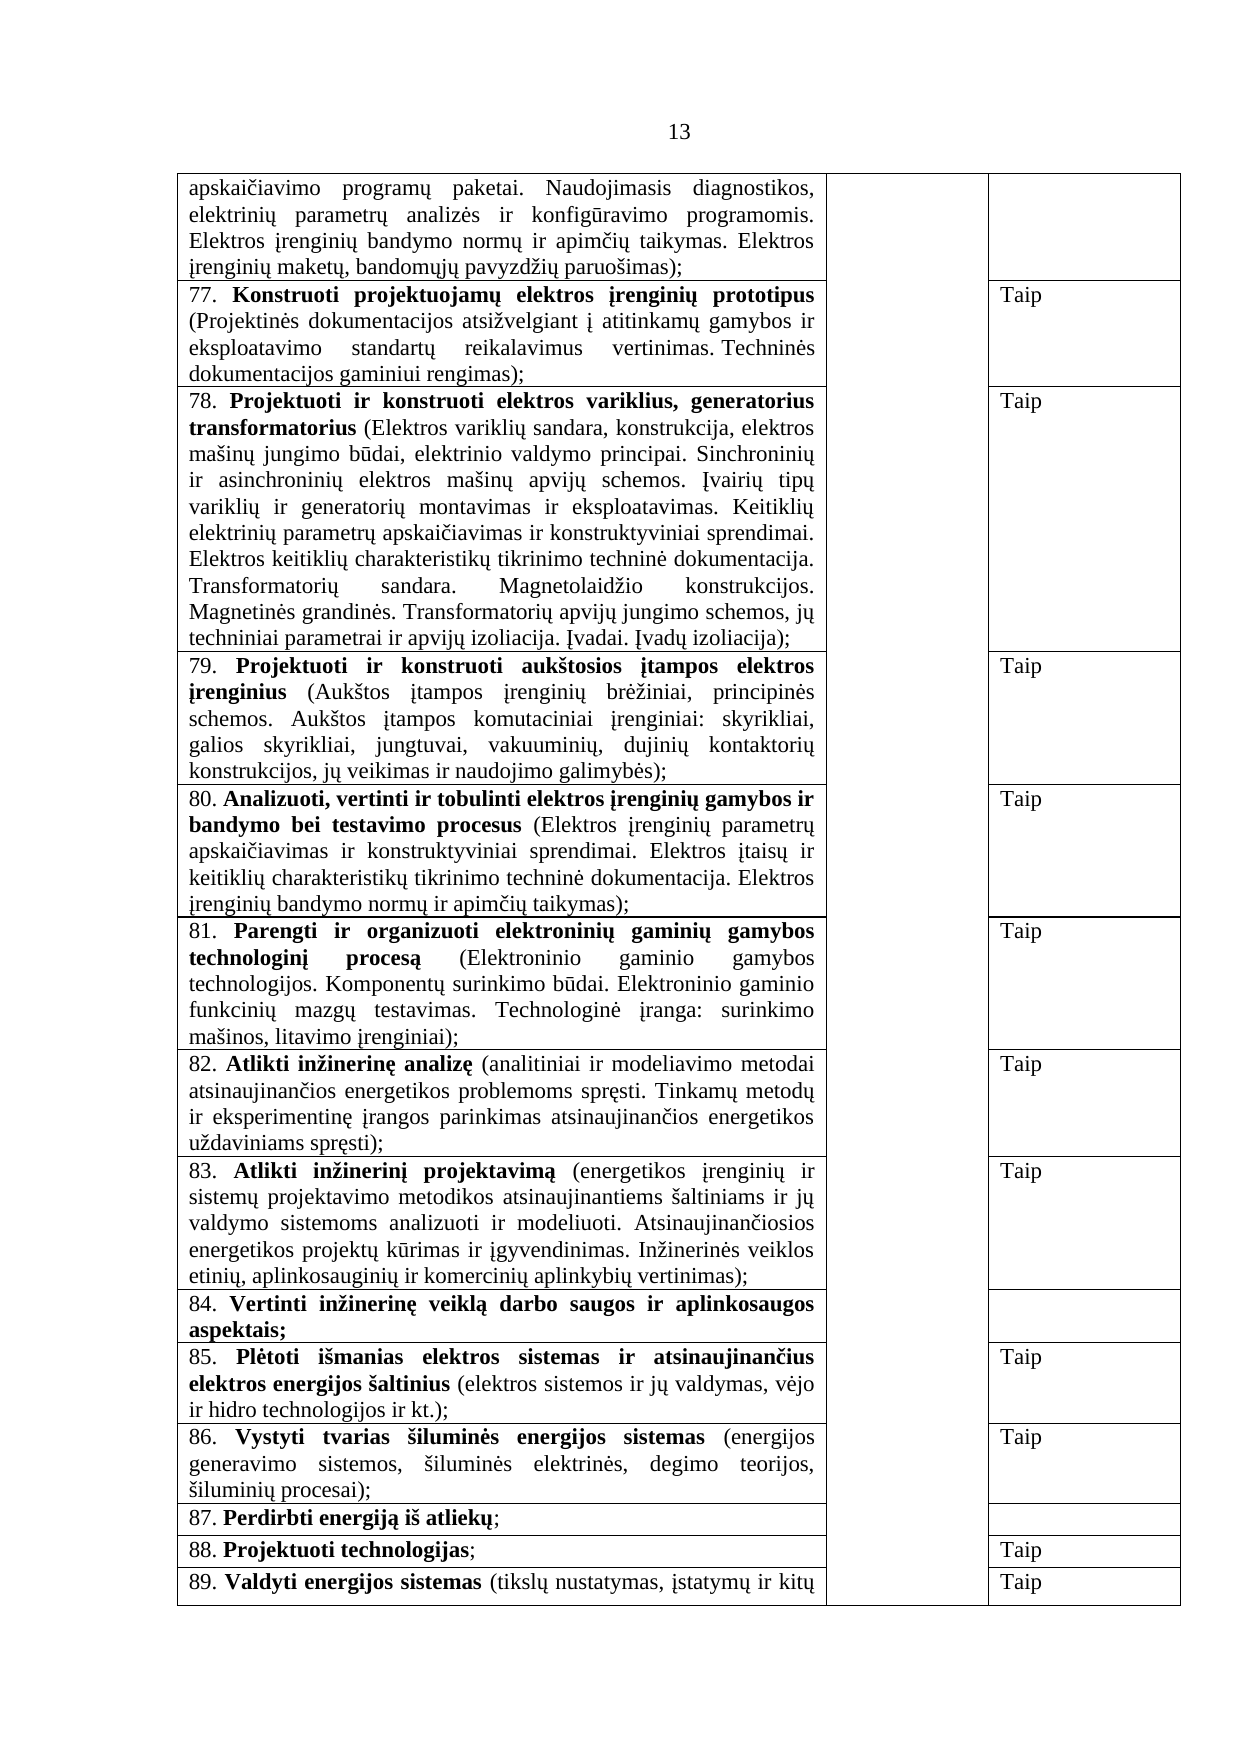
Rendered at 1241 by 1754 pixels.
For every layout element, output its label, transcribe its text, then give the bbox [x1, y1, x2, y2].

table_cell Taip [989, 652, 1180, 784]
table_cell 88. Projektuoti technologijas; [178, 1536, 826, 1567]
table_cell 78. Projektuoti ir konstruoti elektros variklius, generatorius transformatorius (Elektros variklių sandara, konstrukcija, elektros mašinų jungimo būdai, elektrinio valdymo principai. Sinchroninių ir asinchroninių elektros mašinų apvijų schemos. Įvairių tipų variklių ir generatorių montavimas ir eksploatavimas. Keitiklių elektrinių parametrų apskaičiavimas ir konstruktyviniai sprendimai. Elektros keitiklių charakteristikų tikrinimo techninė dokumentacija. Transformatorių sandara. Magnetolaidžio konstrukcijos. Magnetinės grandinės. Transformatorių apvijų jungimo schemos, jų techniniai parametrai ir apvijų izoliacija. Įvadai. Įvadų izoliacija); [178, 387, 826, 651]
table_cell [827, 174, 988, 1605]
table_cell 79. Projektuoti ir konstruoti aukštosios įtampos elektros įrenginius (Aukštos įtampos įrenginių brėžiniai, principinės schemos. Aukštos įtampos komutaciniai įrenginiai: skyrikliai, galios skyrikliai, jungtuvai, vakuuminių, dujinių kontaktorių konstrukcijos, jų veikimas ir naudojimo galimybės); [178, 652, 826, 784]
table_cell [989, 1290, 1180, 1342]
table_cell 81. Parengti ir organizuoti elektroninių gaminių gamybos technologinį procesą (Elektroninio gaminio gamybos technologijos. Komponentų surinkimo būdai. Elektroninio gaminio funkcinių mazgų testavimas. Technologinė įranga: surinkimo mašinos, litavimo įrenginiai); [178, 918, 826, 1049]
table_cell 77. Konstruoti projektuojamų elektros įrenginių prototipus (Projektinės dokumentacijos atsižvelgiant į atitinkamų gamybos ir eksploatavimo standartų reikalavimus vertinimas. Techninės dokumentacijos gaminiui rengimas); [178, 281, 826, 386]
table_cell Taip [989, 1568, 1180, 1605]
table_cell Taip [989, 1536, 1180, 1567]
table_cell Taip [989, 1157, 1180, 1288]
table_cell Taip [989, 1050, 1180, 1156]
table_cell 83. Atlikti inžinerinį projektavimą (energetikos įrenginių ir sistemų projektavimo metodikos atsinaujinantiems šaltiniams ir jų valdymo sistemoms analizuoti ir modeliuoti. Atsinaujinančiosios energetikos projektų kūrimas ir įgyvendinimas. Inžinerinės veiklos etinių, aplinkosauginių ir komercinių aplinkybių vertinimas); [178, 1157, 826, 1288]
table_cell 86. Vystyti tvarias šiluminės energijos sistemas (energijos generavimo sistemos, šiluminės elektrinės, degimo teorijos, šiluminių procesai); [178, 1424, 826, 1502]
table_cell 89. Valdyti energijos sistemas (tikslų nustatymas, įstatymų ir kitų [178, 1568, 826, 1605]
table_cell Taip [989, 387, 1180, 651]
table_cell Taip [989, 1424, 1180, 1502]
table_cell 87. Perdirbti energiją iš atliekų; [178, 1504, 826, 1535]
table_cell Taip [989, 785, 1180, 916]
table_cell Taip [989, 1343, 1180, 1422]
table_cell Taip [989, 281, 1180, 386]
table_cell [989, 174, 1180, 280]
table_cell Taip [989, 918, 1180, 1049]
table_cell apskaičiavimo programų paketai. Naudojimasis diagnostikos, elektrinių parametrų analizės ir konfigūravimo programomis. Elektros įrenginių bandymo normų ir apimčių taikymas. Elektros įrenginių maketų, bandomųjų pavyzdžių paruošimas); [178, 174, 826, 280]
table_cell 82. Atlikti inžinerinę analizę (analitiniai ir modeliavimo metodai atsinaujinančios energetikos problemoms spręsti. Tinkamų metodų ir eksperimentinę įrangos parinkimas atsinaujinančios energetikos uždaviniams spręsti); [178, 1050, 826, 1156]
table_cell 80. Analizuoti, vertinti ir tobulinti elektros įrenginių gamybos ir bandymo bei testavimo procesus (Elektros įrenginių parametrų apskaičiavimas ir konstruktyviniai sprendimai. Elektros įtaisų ir keitiklių charakteristikų tikrinimo techninė dokumentacija. Elektros įrenginių bandymo normų ir apimčių taikymas); [178, 785, 826, 916]
table_cell [989, 1504, 1180, 1535]
table_cell 85. Plėtoti išmanias elektros sistemas ir atsinaujinančius elektros energijos šaltinius (elektros sistemos ir jų valdymas, vėjo ir hidro technologijos ir kt.); [178, 1343, 826, 1422]
table_cell 84. Vertinti inžinerinę veiklą darbo saugos ir aplinkosaugos aspektais; [178, 1290, 826, 1342]
